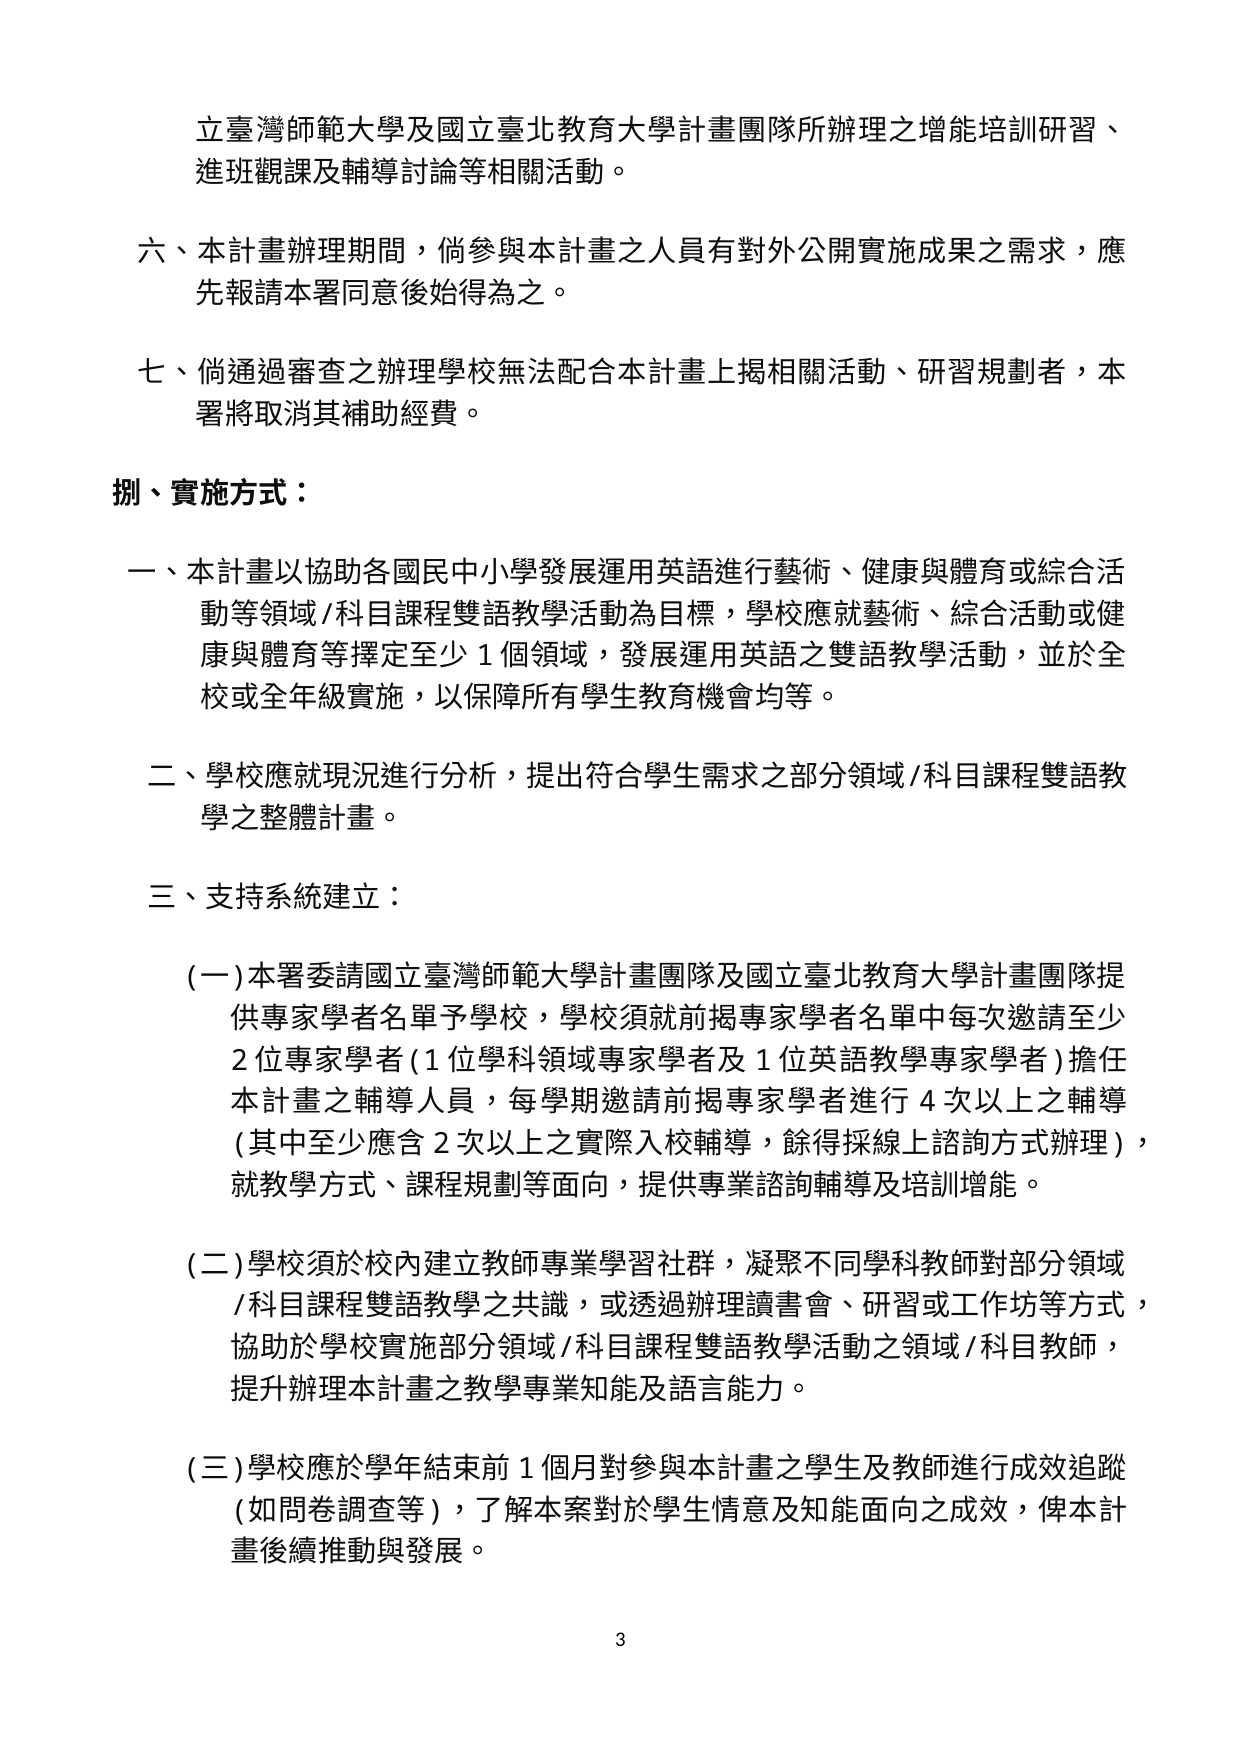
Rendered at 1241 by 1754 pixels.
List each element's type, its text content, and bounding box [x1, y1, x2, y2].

subtitle 二、學校應就現況進行分析，提出符合學生需求之部分領域/科目課程雙語教學之整體計畫。 [112, 753, 1128, 837]
subtitle 捌、實施方式： [112, 470, 1128, 512]
subtitle 六、本計畫辦理期間，倘參與本計畫之人員有對外公開實施成果之需求，應先報請本署同意後始得為之。 [137, 228, 1128, 312]
subtitle 七、倘通過審查之辦理學校無法配合本計畫上揭相關活動、研習規劃者，本署將取消其補助經費。 [137, 349, 1128, 432]
subtitle (一)本署委請國立臺灣師範大學計畫團隊及國立臺北教育大學計畫團隊提供專家學者名單予學校，學校須就前揭專家學者名單中每次邀請至少2位專家學者(1位學科領域專家學者及1位英語教學專家學者)擔任本計畫之輔導人員，每學期邀請前揭專家學者進行4次以上之輔導 (其中至少應含2次以上之實際入校輔導，餘得採線上諮詢方式辦理)，就教學方式、課程規劃等面向，提供專業諮詢輔導及培訓增能。 [112, 953, 1128, 1203]
subtitle (二)學校須於校內建立教師專業學習社群，凝聚不同學科教師對部分領域/科目課程雙語教學之共識，或透過辦理讀書會、研習或工作坊等方式，協助於學校實施部分領域/科目課程雙語教學活動之領域/科目教師，提升辦理本計畫之教學專業知能及語言能力。 [112, 1241, 1128, 1407]
subtitle 三、支持系統建立： [112, 874, 1128, 916]
subtitle 一、本計畫以協助各國民中小學發展運用英語進行藝術、健康與體育或綜合活動等領域/科目課程雙語教學活動為目標，學校應就藝術、綜合活動或健康與體育等擇定至少1個領域，發展運用英語之雙語教學活動，並於全校或全年級實施，以保障所有學生教育機會均等。 [112, 549, 1128, 716]
subtitle 立臺灣師範大學及國立臺北教育大學計畫團隊所辦理之增能培訓研習、進班觀課及輔導討論等相關活動。 [137, 107, 1128, 191]
subtitle (三)學校應於學年結束前1個月對參與本計畫之學生及教師進行成效追蹤(如問卷調查等)，了解本案對於學生情意及知能面向之成效，俾本計畫後續推動與發展。 [112, 1445, 1128, 1570]
